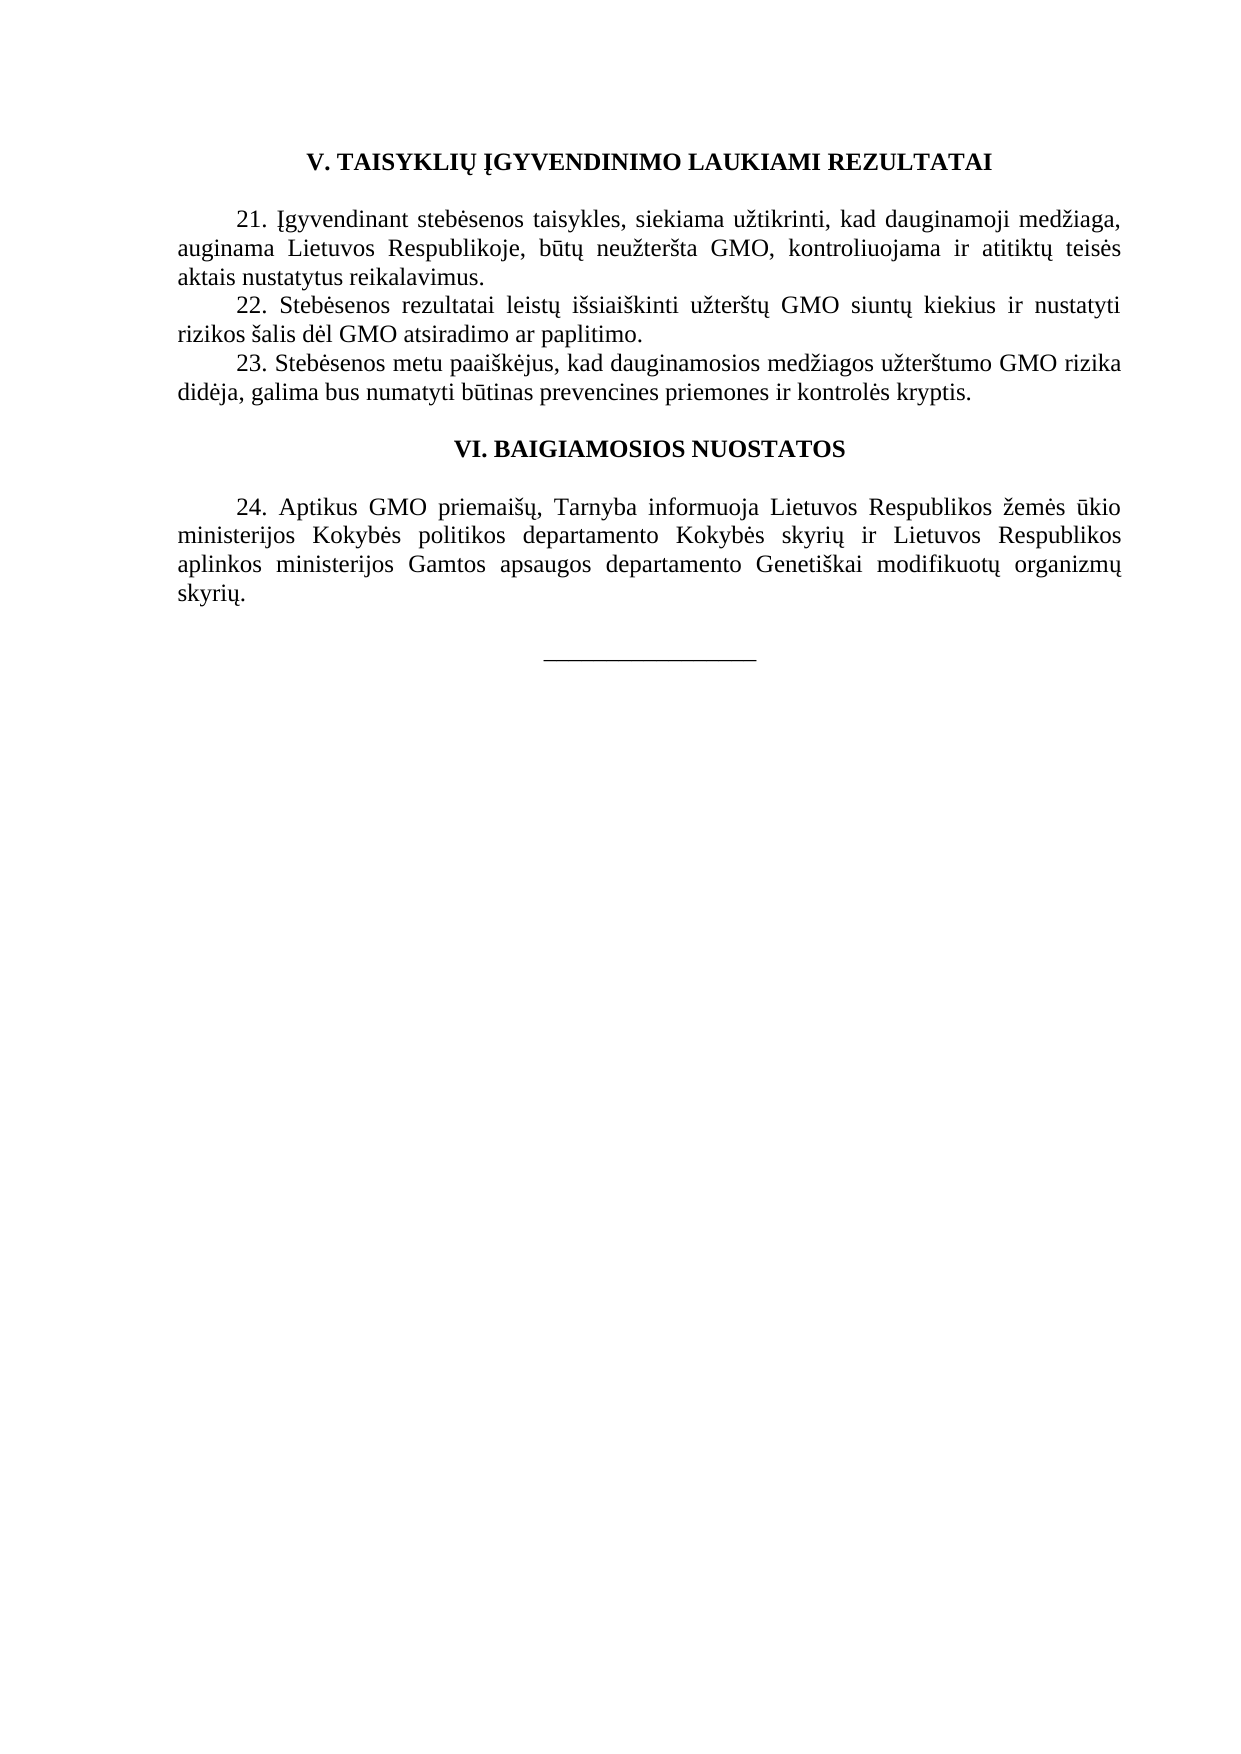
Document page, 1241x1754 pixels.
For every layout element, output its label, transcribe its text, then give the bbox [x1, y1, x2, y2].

text 23. Stebėsenos metu paaiškėjus, kad dauginamosios medžiagos užterštumo GMO rizika didėja, galima bus numatyti būtinas prevencines priemones ir kontrolės kryptis. [177, 348, 1122, 406]
text 21. Įgyvendinant stebėsenos taisykles, siekiama užtikrinti, kad dauginamoji medžiaga, auginama Lietuvos Respublikoje, būtų neužteršta GMO, kontroliuojama ir atitiktų teisės aktais nustatytus reikalavimus. [177, 204, 1122, 291]
text _________________ [177, 636, 1122, 664]
text VI. BAIGIAMOSIOS NUOSTATOS [177, 434, 1122, 463]
text 22. Stebėsenos rezultatai leistų išsiaiškinti užterštų GMO siuntų kiekius ir nustatyti rizikos šalis dėl GMO atsiradimo ar paplitimo. [177, 291, 1122, 348]
text V. TAISYKLIŲ ĮGYVENDINIMO LAUKIAMI REZULTATAI [177, 147, 1122, 176]
text 24. Aptikus GMO priemaišų, Tarnyba informuoja Lietuvos Respublikos žemės ūkio ministerijos Kokybės politikos departamento Kokybės skyrių ir Lietuvos Respublikos aplinkos ministerijos Gamtos apsaugos departamento Genetiškai modifikuotų organizmų skyrių. [177, 492, 1122, 607]
